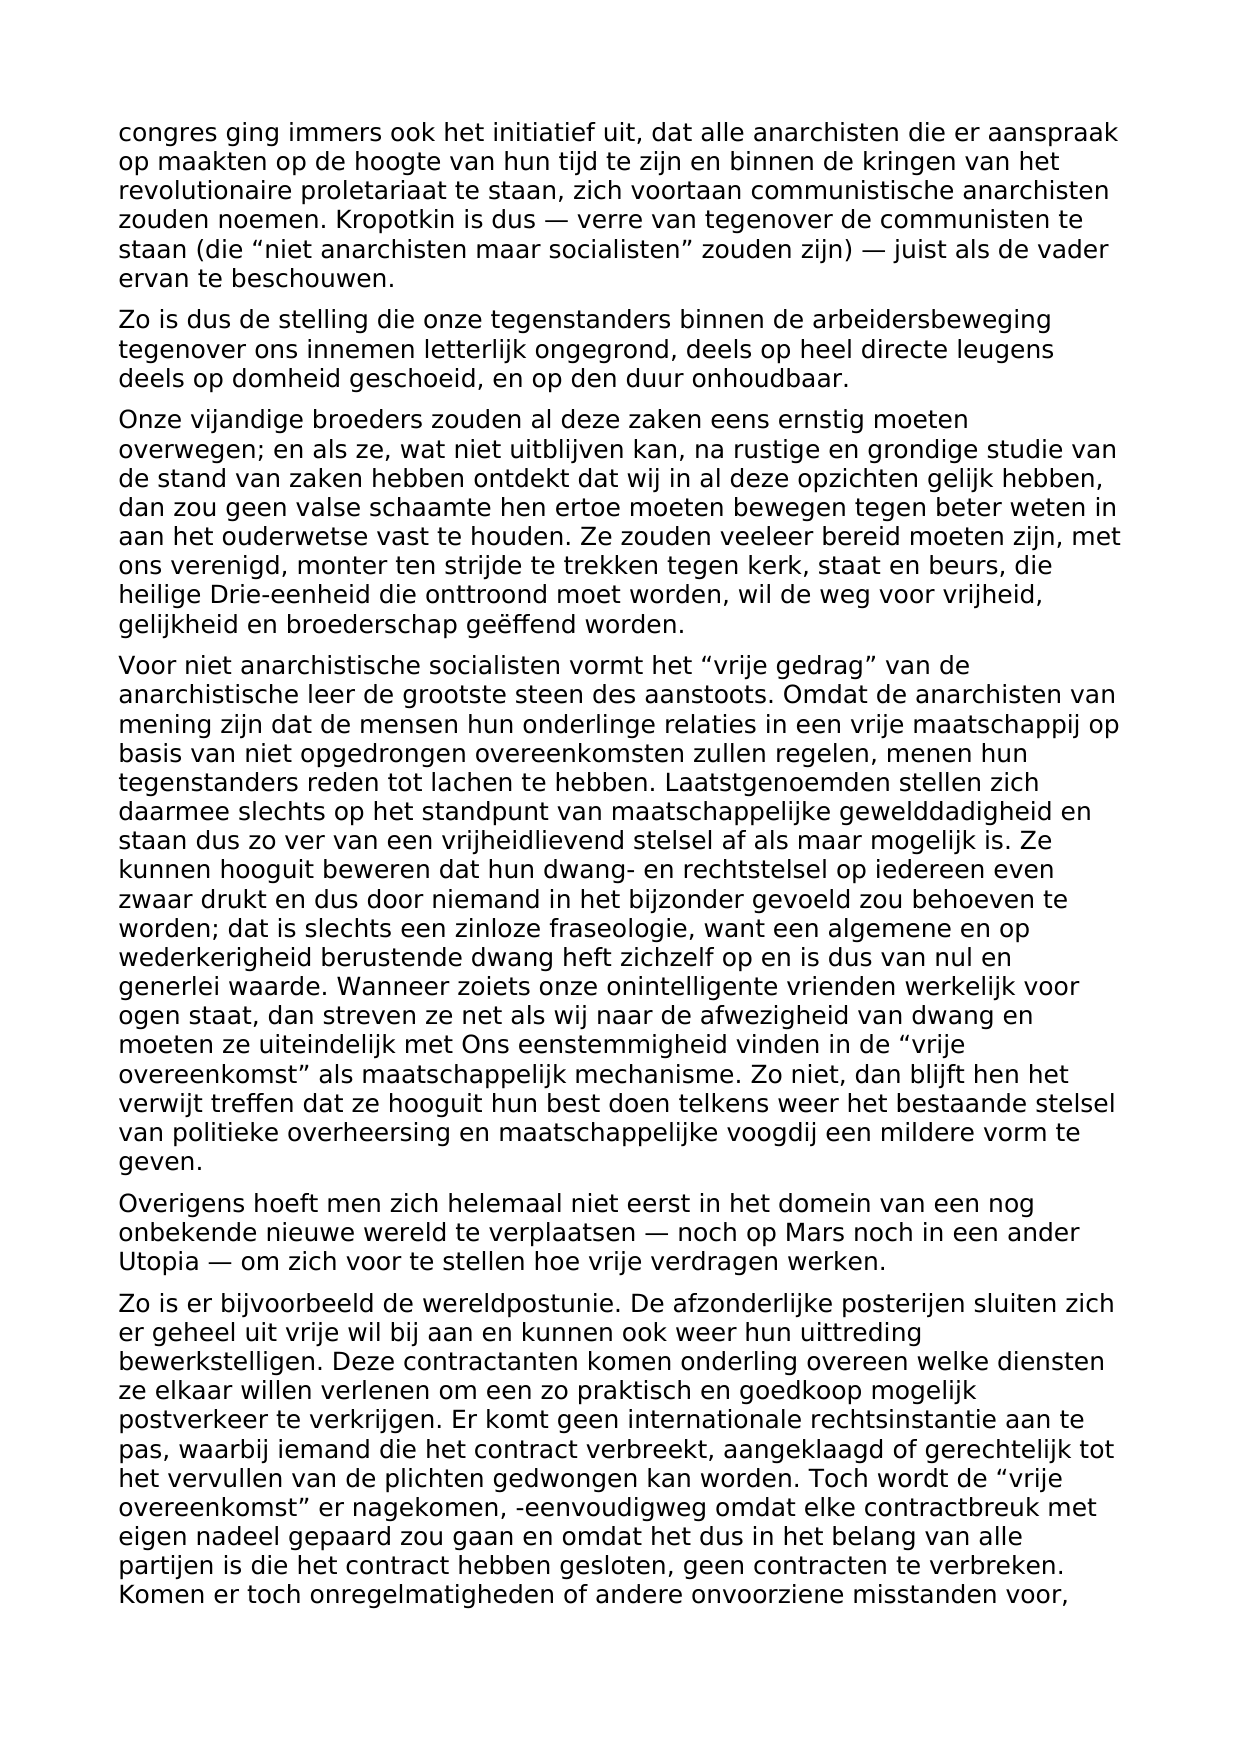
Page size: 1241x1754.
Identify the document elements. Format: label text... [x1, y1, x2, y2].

text Overigens hoeft men zich helemaal niet eerst in het domein van een nog onbekende nieuwe wereld te verplaatsen — noch op Mars noch in een ander Utopia — om zich voor te stellen hoe vrije verdragen werken. [118, 1189, 1122, 1276]
text Zo is dus de stelling die onze tegenstanders binnen de arbeidersbeweging tegenover ons innemen letterlijk ongegrond, deels op heel directe leugens deels op domheid geschoeid, en op den duur onhoudbaar. [118, 306, 1122, 393]
text Onze vijandige broeders zouden al deze zaken eens ernstig moeten overwegen; en als ze, wat niet uitblijven kan, na rustige en grondige studie van de stand van zaken hebben ontdekt dat wij in al deze opzichten gelijk hebben, dan zou geen valse schaamte hen ertoe moeten bewegen tegen beter weten in aan het ouderwetse vast te houden. Ze zouden veeleer bereid moeten zijn, met ons verenigd, monter ten strijde te trekken tegen kerk, staat en beurs, die heilige Drie-eenheid die onttroond moet worden, wil de weg voor vrijheid, gelijkheid en broederschap geëffend worden. [118, 406, 1122, 639]
text congres ging immers ook het initiatief uit, dat alle anarchisten die er aanspraak op maakten op de hoogte van hun tijd te zijn en binnen de kringen van het revolutionaire proletariaat te staan, zich voortaan communistische anarchisten zouden noemen. Kropotkin is dus — verre van tegenover de communisten te staan (die “niet anarchisten maar socialisten” zouden zijn) — juist als de vader ervan te beschouwen. [118, 118, 1122, 293]
text Zo is er bijvoorbeeld de wereldpostunie. De afzonderlijke posterijen sluiten zich er geheel uit vrije wil bij aan en kunnen ook weer hun uittreding bewerkstelligen. Deze contractanten komen onderling overeen welke diensten ze elkaar willen verlenen om een zo praktisch en goedkoop mogelijk postverkeer te verkrijgen. Er komt geen internationale rechtsinstantie aan te pas, waarbij iemand die het contract verbreekt, aangeklaagd of gerechtelijk tot het vervullen van de plichten gedwongen kan worden. Toch wordt de “vrije overeenkomst” er nagekomen, -eenvoudigweg omdat elke contractbreuk met eigen nadeel gepaard zou gaan en omdat het dus in het belang van alle partijen is die het contract hebben gesloten, geen contracten te verbreken. Komen er toch onregelmatigheden of andere onvoorziene misstanden voor, [118, 1289, 1122, 1610]
text Voor niet anarchistische socialisten vormt het “vrije gedrag” van de anarchistische leer de grootste steen des aanstoots. Omdat de anarchisten van mening zijn dat de mensen hun onderlinge relaties in een vrije maatschappij op basis van niet opgedrongen overeenkomsten zullen regelen, menen hun tegenstanders reden tot lachen te hebben. Laatstgenoemden stellen zich daarmee slechts op het standpunt van maatschappelijke gewelddadigheid en staan dus zo ver van een vrijheidlievend stelsel af als maar mogelijk is. Ze kunnen hooguit beweren dat hun dwang- en rechtstelsel op iedereen even zwaar drukt en dus door niemand in het bijzonder gevoeld zou behoeven te worden; dat is slechts een zinloze fraseologie, want een algemene en op wederkerigheid berustende dwang heft zichzelf op en is dus van nul en generlei waarde. Wanneer zoiets onze onintelligente vrienden werkelijk voor ogen staat, dan streven ze net als wij naar de afwezigheid van dwang en moeten ze uiteindelijk met Ons eenstemmigheid vinden in de “vrije overeenkomst” als maatschappelijk mechanisme. Zo niet, dan blijft hen het verwijt treffen dat ze hooguit hun best doen telkens weer het bestaande stelsel van politieke overheersing en maatschappelijke voogdij een mildere vorm te geven. [118, 651, 1122, 1176]
